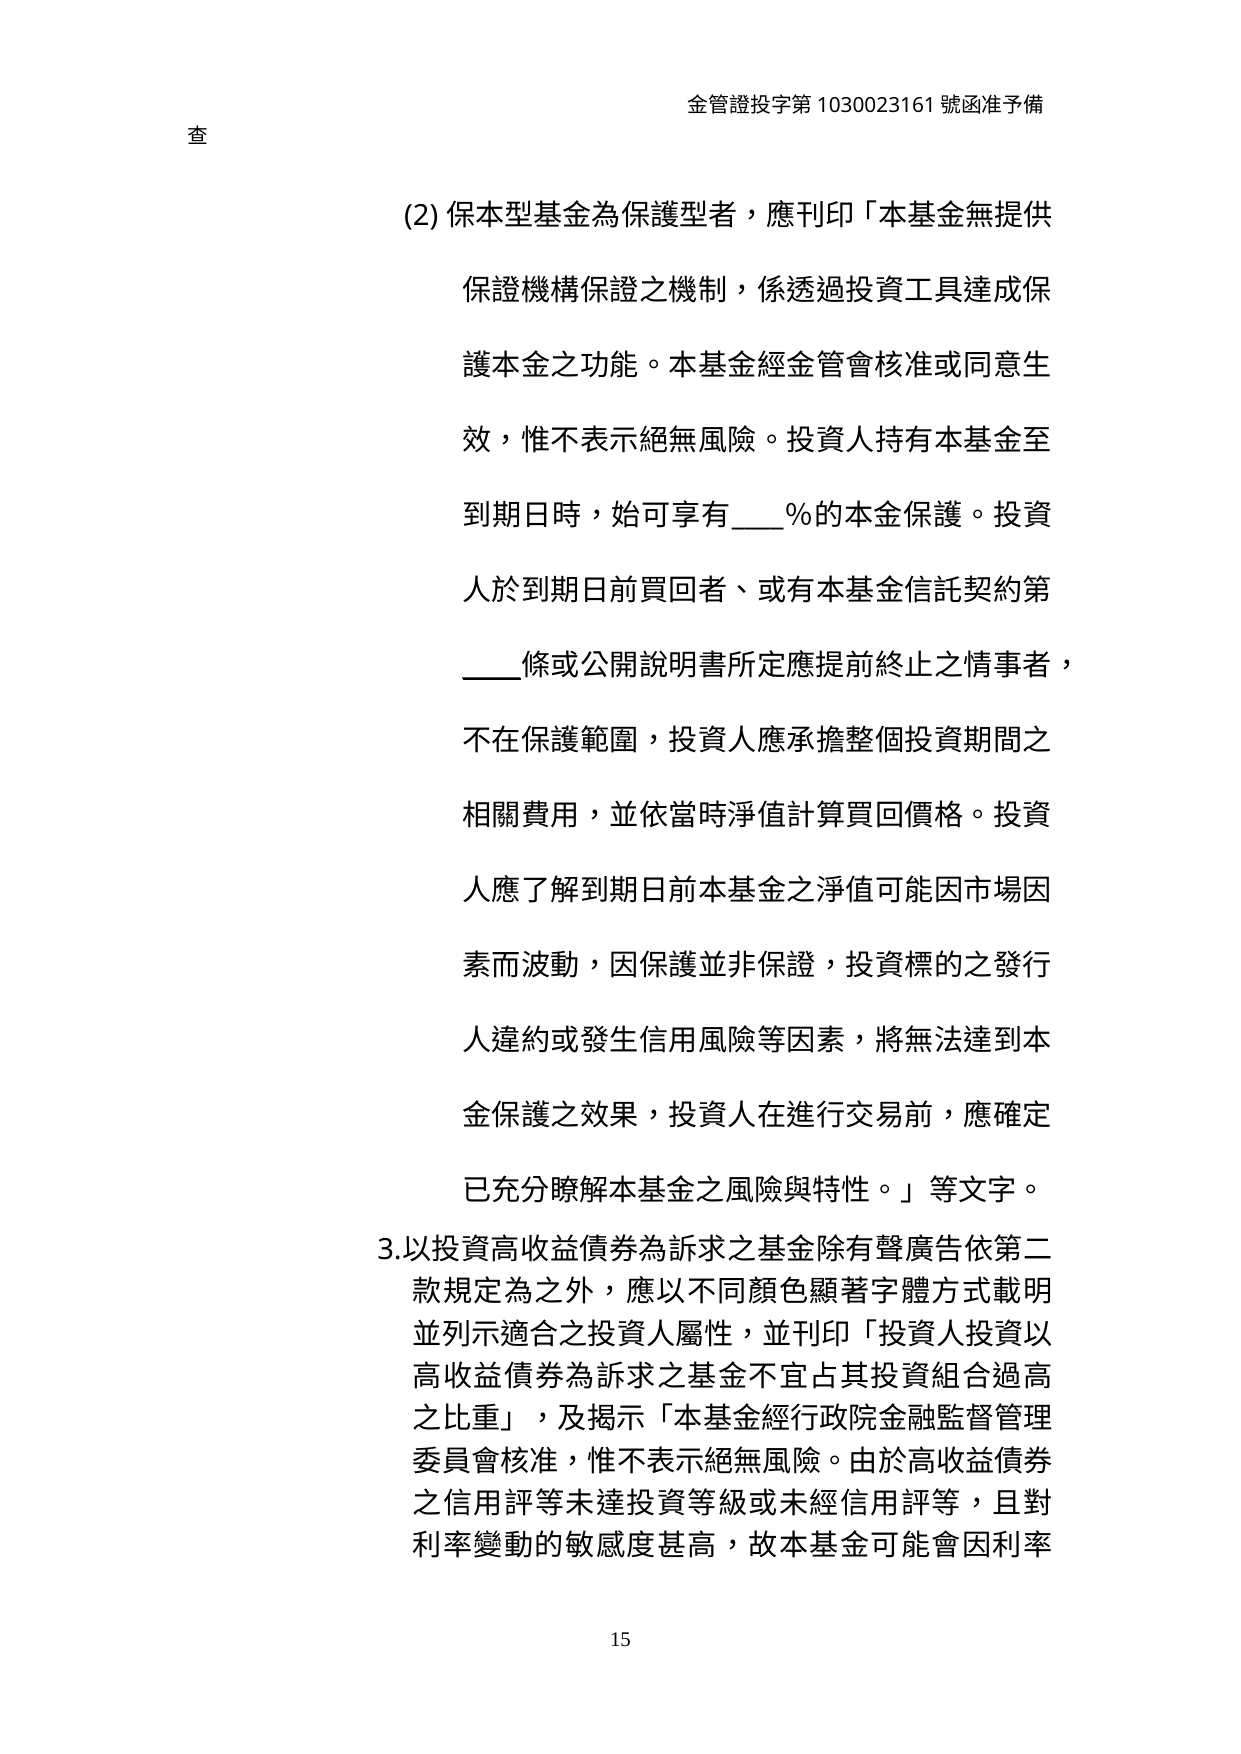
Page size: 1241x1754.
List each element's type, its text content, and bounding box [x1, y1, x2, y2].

text (2) 保本型基金為保護型者，應刊印「本基金無提供保證機構保證之機制，係透過投資工具達成保護本金之功能。本基金經金管會核准或同意生效，惟不表示絕無風險。投資人持有本基金至到期日時，始可享有____％的本金保護。投資人於到期日前買回者、或有本基金信託契約第＿＿條或公開說明書所定應提前終止之情事者，不在保護範圍，投資人應承擔整個投資期間之相關費用，並依當時淨值計算買回價格。投資人應了解到期日前本基金之淨值可能因市場因素而波動，因保護並非保證，投資標的之發行人違約或發生信用風險等因素，將無法達到本金保護之效果，投資人在進行交易前，應確定已充分瞭解本基金之風險與特性。」等文字。 [404, 176, 1053, 1226]
text 3.以投資高收益債券為訴求之基金除有聲廣告依第二款規定為之外，應以不同顏色顯著字體方式載明並列示適合之投資人屬性，並刊印「投資人投資以高收益債券為訴求之基金不宜占其投資組合過高之比重」，及揭示「本基金經行政院金融監督管理委員會核准，惟不表示絕無風險。由於高收益債券之信用評等未達投資等級或未經信用評等，且對利率變動的敏感度甚高，故本基金可能會因利率 [377, 1226, 1053, 1564]
